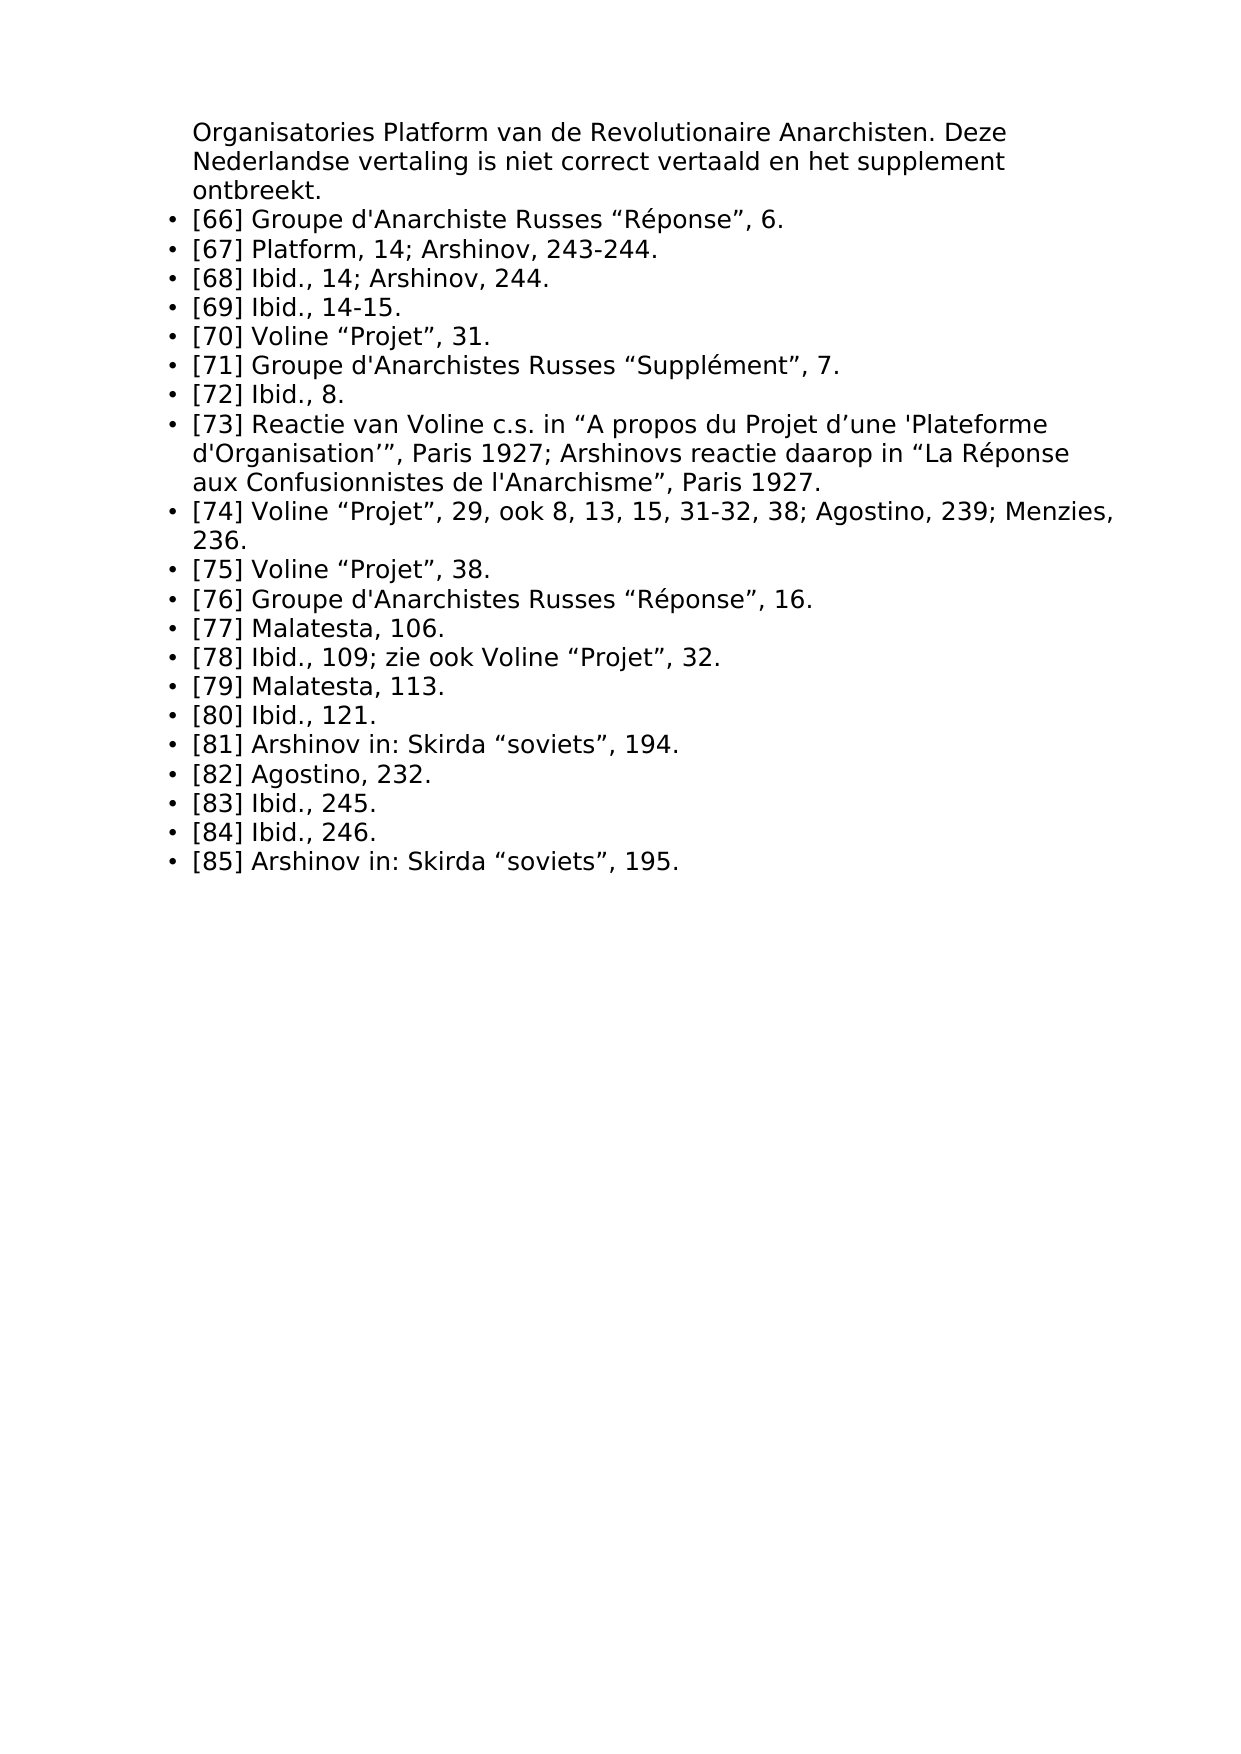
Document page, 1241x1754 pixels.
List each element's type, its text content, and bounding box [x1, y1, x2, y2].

list [70] Voline “Projet”, 31. [177, 322, 1122, 351]
list [77] Malatesta, 106. [177, 614, 1122, 643]
list [80] Ibid., 121. [177, 701, 1122, 731]
list [81] Arshinov in: Skirda “soviets”, 194. [177, 731, 1122, 760]
list [79] Malatesta, 113. [177, 672, 1122, 701]
list [66] Groupe d'Anarchiste Russes “Réponse”, 6. [177, 206, 1122, 235]
list [83] Ibid., 245. [177, 789, 1122, 818]
list [68] Ibid., 14; Arshinov, 244. [177, 264, 1122, 293]
list [84] Ibid., 246. [177, 818, 1122, 847]
list [73] Reactie van Voline c.s. in “A propos du Projet d’une 'Plateforme d'Organisation’”, Paris 1927; Arshinovs reactie daarop in “La Réponse aux Confusionnistes de l'Anarchisme”, Paris 1927. [177, 410, 1122, 497]
list [74] Voline “Projet”, 29, ook 8, 13, 15, 31-32, 38; Agostino, 239; Menzies, 236. [177, 497, 1122, 556]
list [67] Platform, 14; Arshinov, 243-244. [177, 235, 1122, 264]
list [85] Arshinov in: Skirda “soviets”, 195. [177, 847, 1122, 876]
list [82] Agostino, 232. [177, 760, 1122, 789]
list [71] Groupe d'Anarchistes Russes “Supplément”, 7. [177, 351, 1122, 381]
list [76] Groupe d'Anarchistes Russes “Réponse”, 16. [177, 585, 1122, 614]
list - Organisatories Platform van de Revolutionaire Anarchisten. Deze Nederlandse vertaling is niet correct vertaald en het supplement ontbreekt. [177, 118, 1122, 206]
list [72] Ibid., 8. [177, 381, 1122, 410]
list [69] Ibid., 14-15. [177, 293, 1122, 322]
list [75] Voline “Projet”, 38. [177, 556, 1122, 585]
list [78] Ibid., 109; zie ook Voline “Projet”, 32. [177, 643, 1122, 672]
